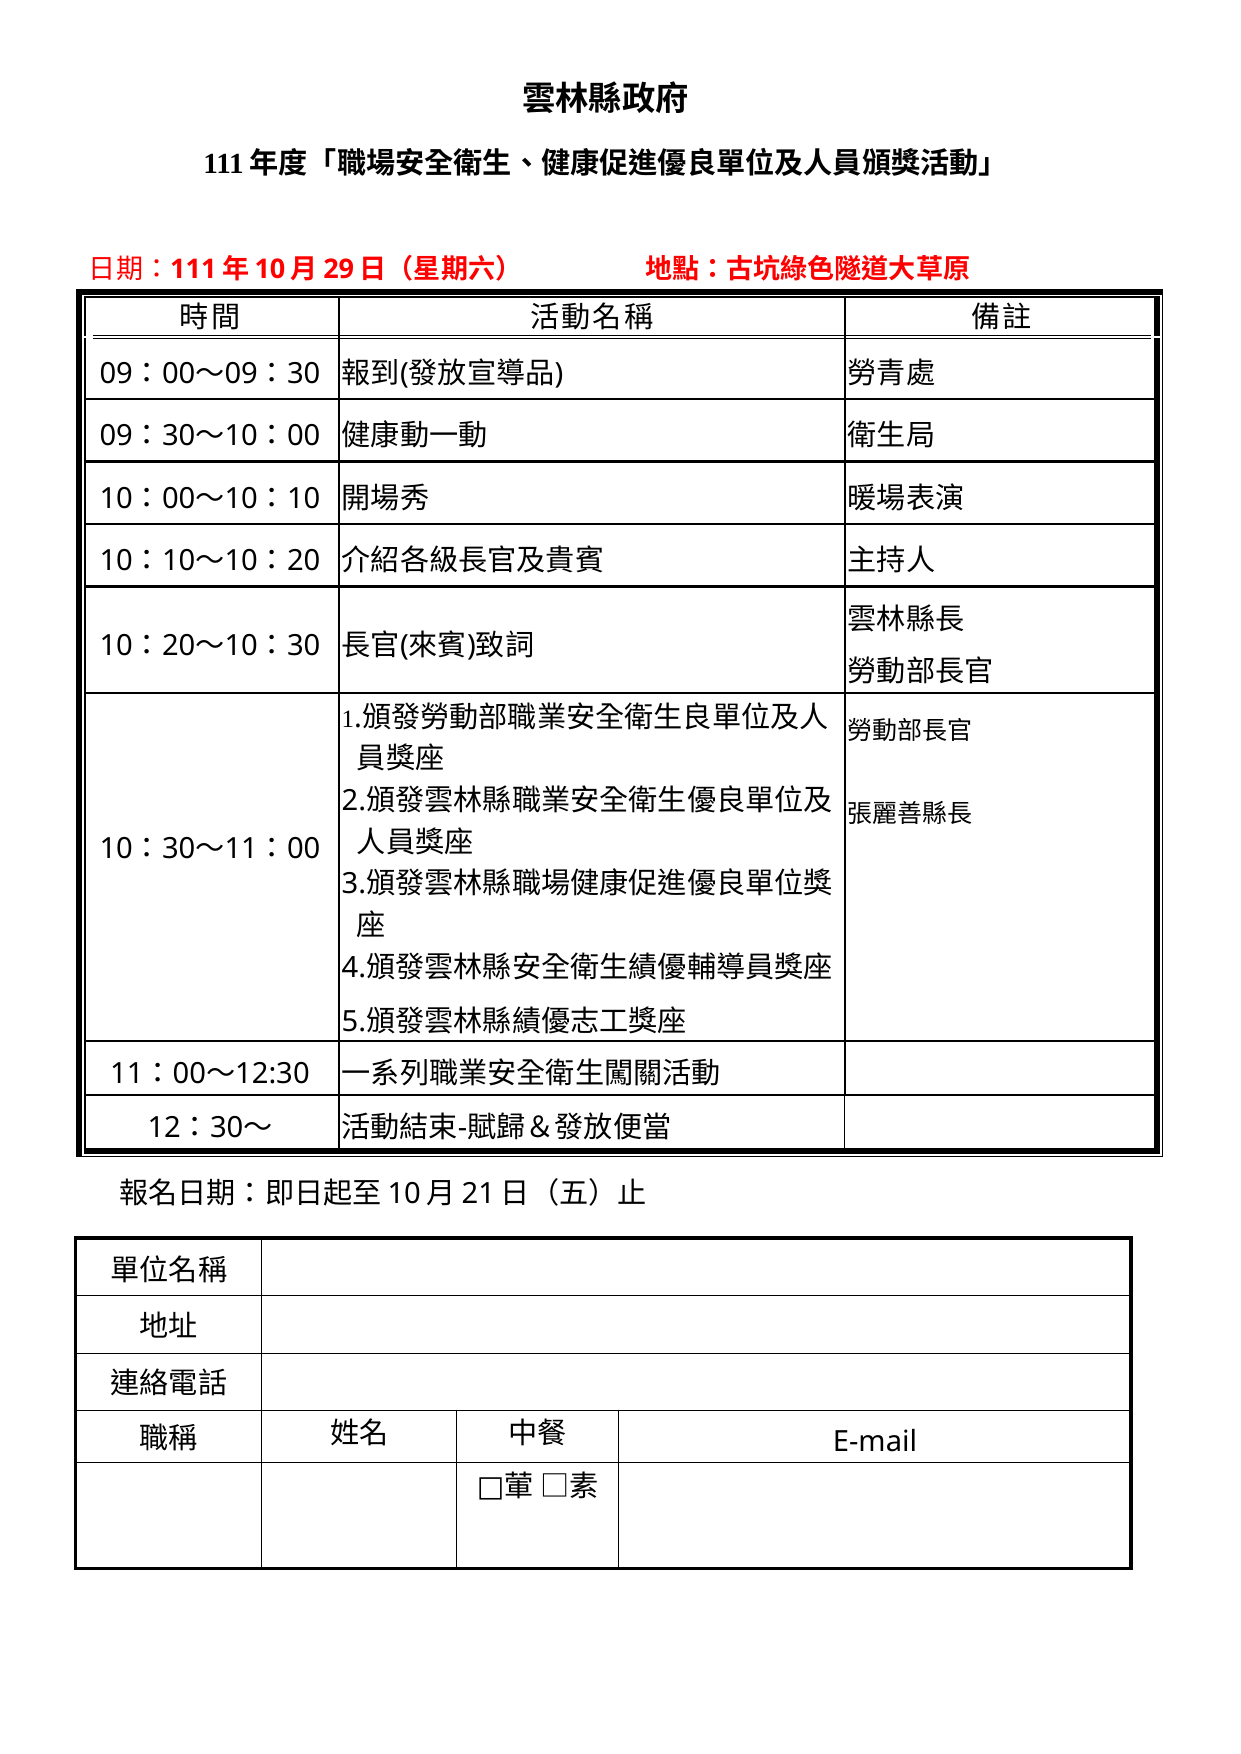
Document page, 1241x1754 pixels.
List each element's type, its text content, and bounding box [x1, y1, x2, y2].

text 報名日期：即日起至10月21日（五）止 [89, 1170, 1122, 1211]
table_cell [845, 1096, 1154, 1148]
table_cell 介紹各級長官及貴賓 [340, 525, 844, 585]
table_cell 勞青處 [846, 335, 1158, 398]
table_cell E-mail [619, 1411, 1129, 1462]
table_cell 活動結束-賦歸＆發放便當 [340, 1096, 844, 1148]
table_cell [262, 1354, 1129, 1409]
table_cell 09：00～09：30 [82, 335, 338, 398]
table_cell [846, 1042, 1154, 1094]
table_cell 11：00～12:30 [86, 1042, 338, 1094]
table_cell 10：30～11：00 [86, 694, 338, 1039]
table_cell [262, 1296, 1129, 1352]
table_cell 衛生局 [846, 400, 1154, 460]
table_cell 12：30～ [86, 1096, 338, 1148]
table_header 時間 [86, 298, 338, 335]
table_cell 10：10～10：20 [86, 525, 338, 585]
table_header 活動名稱 [340, 298, 844, 335]
text 雲林縣政府 [89, 72, 1122, 120]
table_cell [262, 1463, 456, 1567]
table_cell [619, 1463, 1129, 1567]
table_header [262, 1240, 1129, 1295]
text 日期：111年10月29日（星期六） 地點：古坑綠色隧道大草原 [89, 236, 1122, 288]
table_cell 開場秀 [340, 463, 844, 523]
table_cell 報到(發放宣導品) [340, 339, 844, 398]
table_cell 09：30～10：00 [86, 400, 338, 460]
table_cell 中餐 [457, 1411, 618, 1462]
table_cell [77, 1463, 261, 1567]
table_cell 姓名 [262, 1411, 456, 1462]
table_cell 主持人 [846, 525, 1154, 585]
table_cell 連絡電話 [77, 1354, 261, 1409]
table_cell 地址 [77, 1296, 261, 1352]
text 111年度「職場安全衛生、健康促進優良單位及人員頒獎活動」 [89, 132, 1122, 184]
table_cell 10：00～10：10 [86, 463, 338, 523]
table_cell 勞動部長官 張麗善縣長 [846, 694, 1154, 1039]
table_cell 健康動一動 [340, 400, 844, 460]
table_cell 雲林縣長 勞動部長官 [846, 588, 1154, 692]
table_cell 1.頒發勞動部職業安全衛生良單位及人 員獎座 2.頒發雲林縣職業安全衛生優良單位及 人員獎座 3.頒發雲林縣職場健康促進優良單位獎 座 4.頒發雲林縣安全衛生績優輔導員獎座 5.頒發雲林縣績優志工獎座 [340, 694, 844, 1039]
table_cell 一系列職業安全衛生闖關活動 [340, 1042, 844, 1094]
table_cell 10：20～10：30 [86, 588, 338, 692]
table_cell 長官(來賓)致詞 [340, 588, 844, 692]
table_cell 職稱 [77, 1411, 261, 1462]
table_header 備註 [846, 298, 1154, 335]
table_cell 暖場表演 [846, 463, 1154, 523]
table_cell □葷 □素 [457, 1463, 618, 1567]
table_header 單位名稱 [77, 1240, 261, 1295]
